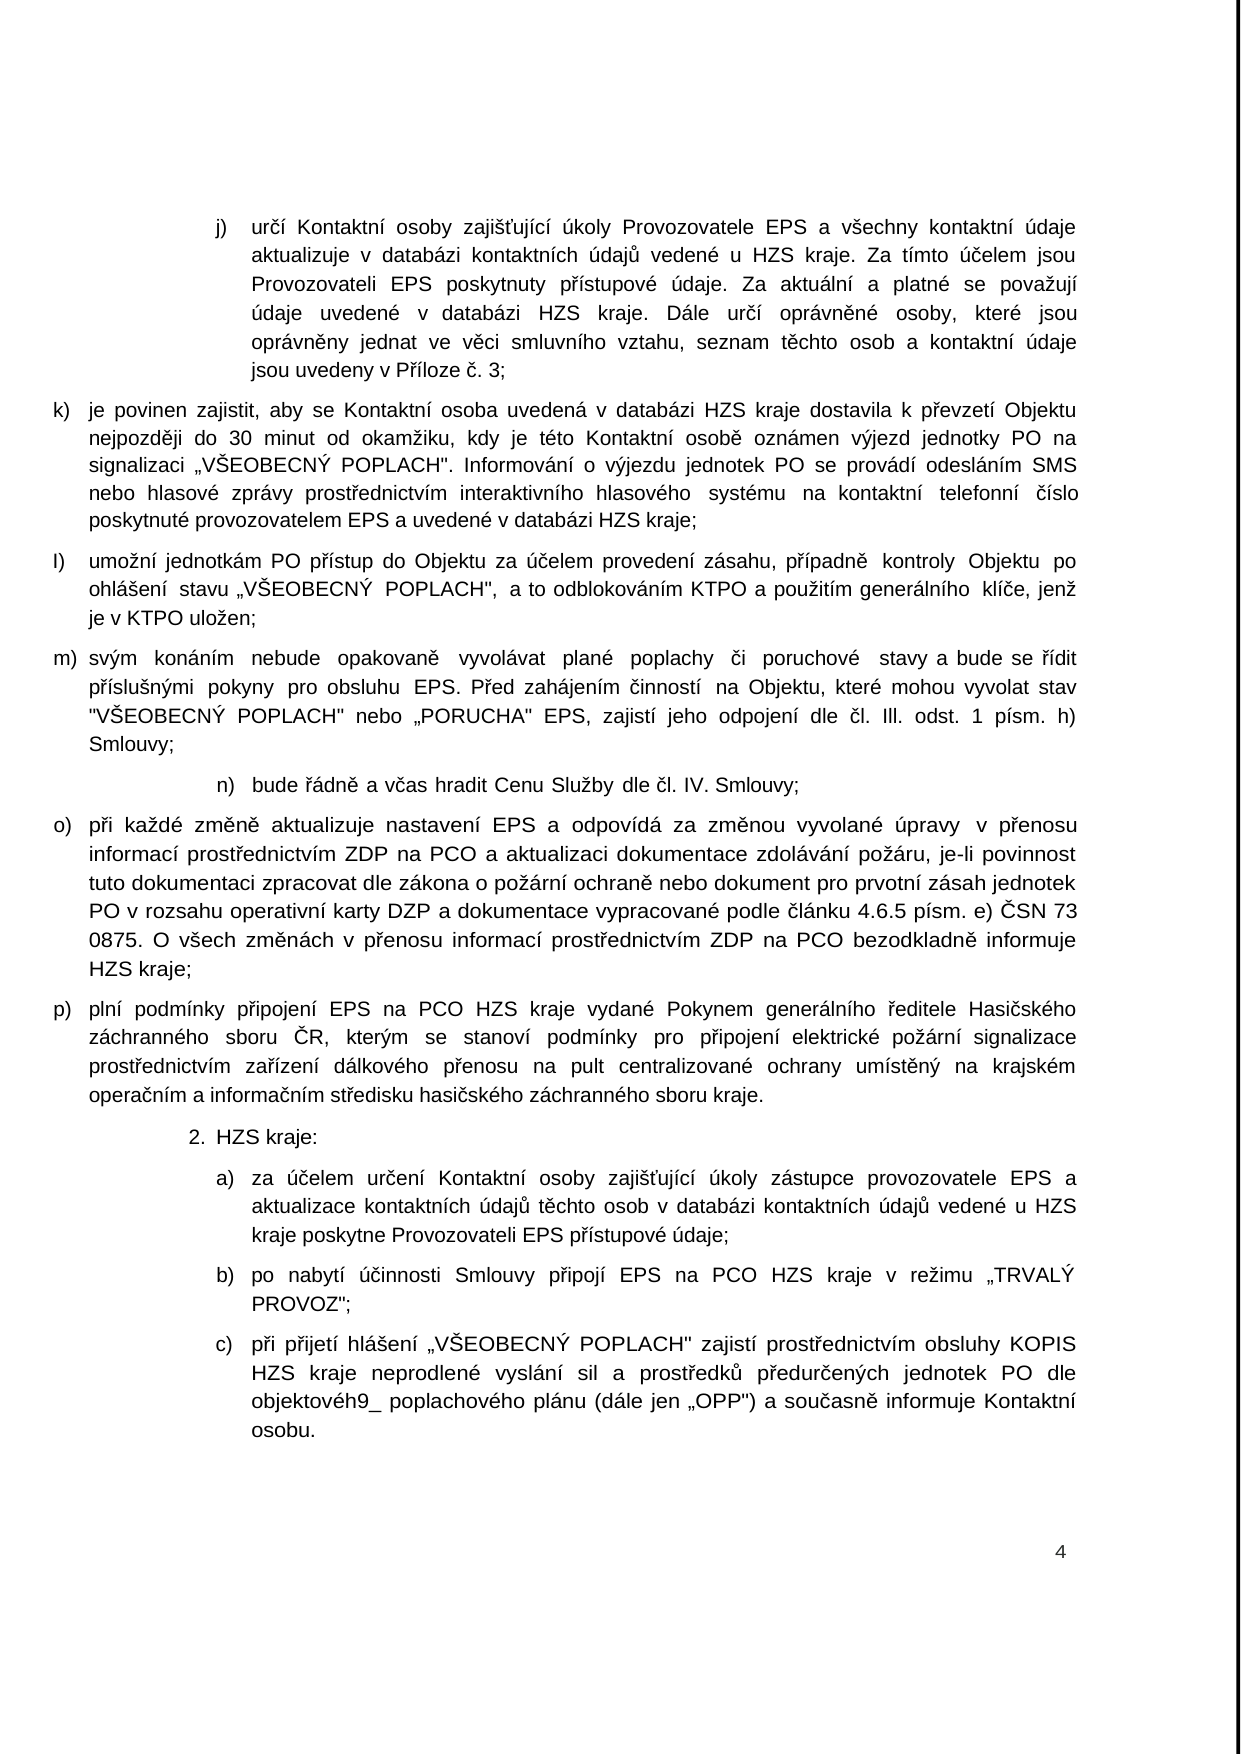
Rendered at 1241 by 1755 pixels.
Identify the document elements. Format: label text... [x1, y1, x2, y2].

list je povinen zajistit, aby se Kontaktní osoba uvedená v databázi HZS kraje dostavila k převzetí Objektu nejpozději do 30 minut od okamžiku, kdy je této Kontaktní osobě oznámen výjezd jednotky PO na signalizaci „VŠEOBECNÝ POPLACH". Informování o výjezdu jednotek PO se provádí odesláním SMS nebo hlasové zprávy prostřednictvím interaktivního hlasového systému na kontaktní telefonní číslo poskytnuté provozovatelem EPS a uvedené v databázi HZS kraje; [53, 398, 1079, 532]
list určí Kontaktní osoby zajišťující úkoly Provozovatele EPS a všechny kontaktní údaje aktualizuje v databázi kontaktních údajů vedené u HZS kraje. Za tímto účelem jsou Provozovateli EPS poskytnuty přístupové údaje. Za aktuální a platné se považují údaje uvedené v databázi HZS kraje. Dále určí oprávněné osoby, které jsou oprávněny jednat ve věci smluvního vztahu, seznam těchto osob a kontaktní údaje jsou uvedeny v Příloze č. 3; [216, 214, 1078, 382]
list při každé změně aktualizuje nastavení EPS a odpovídá za změnou vyvolané úpravy v přenosu informací prostřednictvím ZDP na PCO a aktualizaci dokumentace zdolávání požáru, je-li povinnost tuto dokumentaci zpracovat dle zákona o požární ochraně nebo dokument pro prvotní zásah jednotek PO v rozsahu operativní karty DZP a dokumentace vypracované podle článku 4.6.5 písm. e) ČSN 73 0875. O všech změnách v přenosu informací prostřednictvím ZDP na PCO bezodkladně informuje HZS kraje; [53, 813, 1078, 981]
list HZS kraje: [188, 1125, 1226, 1149]
list svým konáním nebude opakovaně vyvolávat plané poplachy či poruchové stavy a bude se řídit příslušnými pokyny pro obsluhu EPS. Před zahájením činností na Objektu, které mohou vyvolat stav "VŠEOBECNÝ POPLACH" nebo „PORUCHA" EPS, zajistí jeho odpojení dle čl. Ill. odst. 1 písm. h) Smlouvy; [53, 646, 1077, 756]
list po nabytí účinnosti Smlouvy připojí EPS na PCO HZS kraje v režimu „TRVALÝ PROVOZ"; [216, 1263, 1076, 1316]
list plní podmínky připojení EPS na PCO HZS kraje vydané Pokynem generálního ředitele Hasičského záchranného sboru ČR, kterým se stanoví podmínky pro připojení elektrické požární signalizace prostřednictvím zařízení dálkového přenosu na pult centralizované ochrany umístěný na krajském operačním a informačním středisku hasičského záchranného sboru kraje. [53, 996, 1077, 1107]
list umožní jednotkám PO přístup do Objektu za účelem provedení zásahu, případně kontroly Objektu po ohlášení stavu „VŠEOBECNÝ POPLACH", a to odblokováním KTPO a použitím generálního klíče, jenž je v KTPO uložen; [52, 548, 1076, 630]
list za účelem určení Kontaktní osoby zajišťující úkoly zástupce provozovatele EPS a aktualizace kontaktních údajů těchto osob v databázi kontaktních údajů vedené u HZS kraje poskytne Provozovateli EPS přístupové údaje; [216, 1165, 1078, 1247]
list bude řádně a včas hradit Cenu Služby dle čl. IV. Smlouvy; [216, 773, 1226, 797]
list při přijetí hlášení „VŠEOBECNÝ POPLACH" zajistí prostřednictvím obsluhy KOPIS HZS kraje neprodlené vyslání sil a prostředků předurčených jednotek PO dle objektovéh9_ poplachového plánu (dále jen „OPP") a současně informuje Kontaktní osobu. [215, 1332, 1077, 1442]
